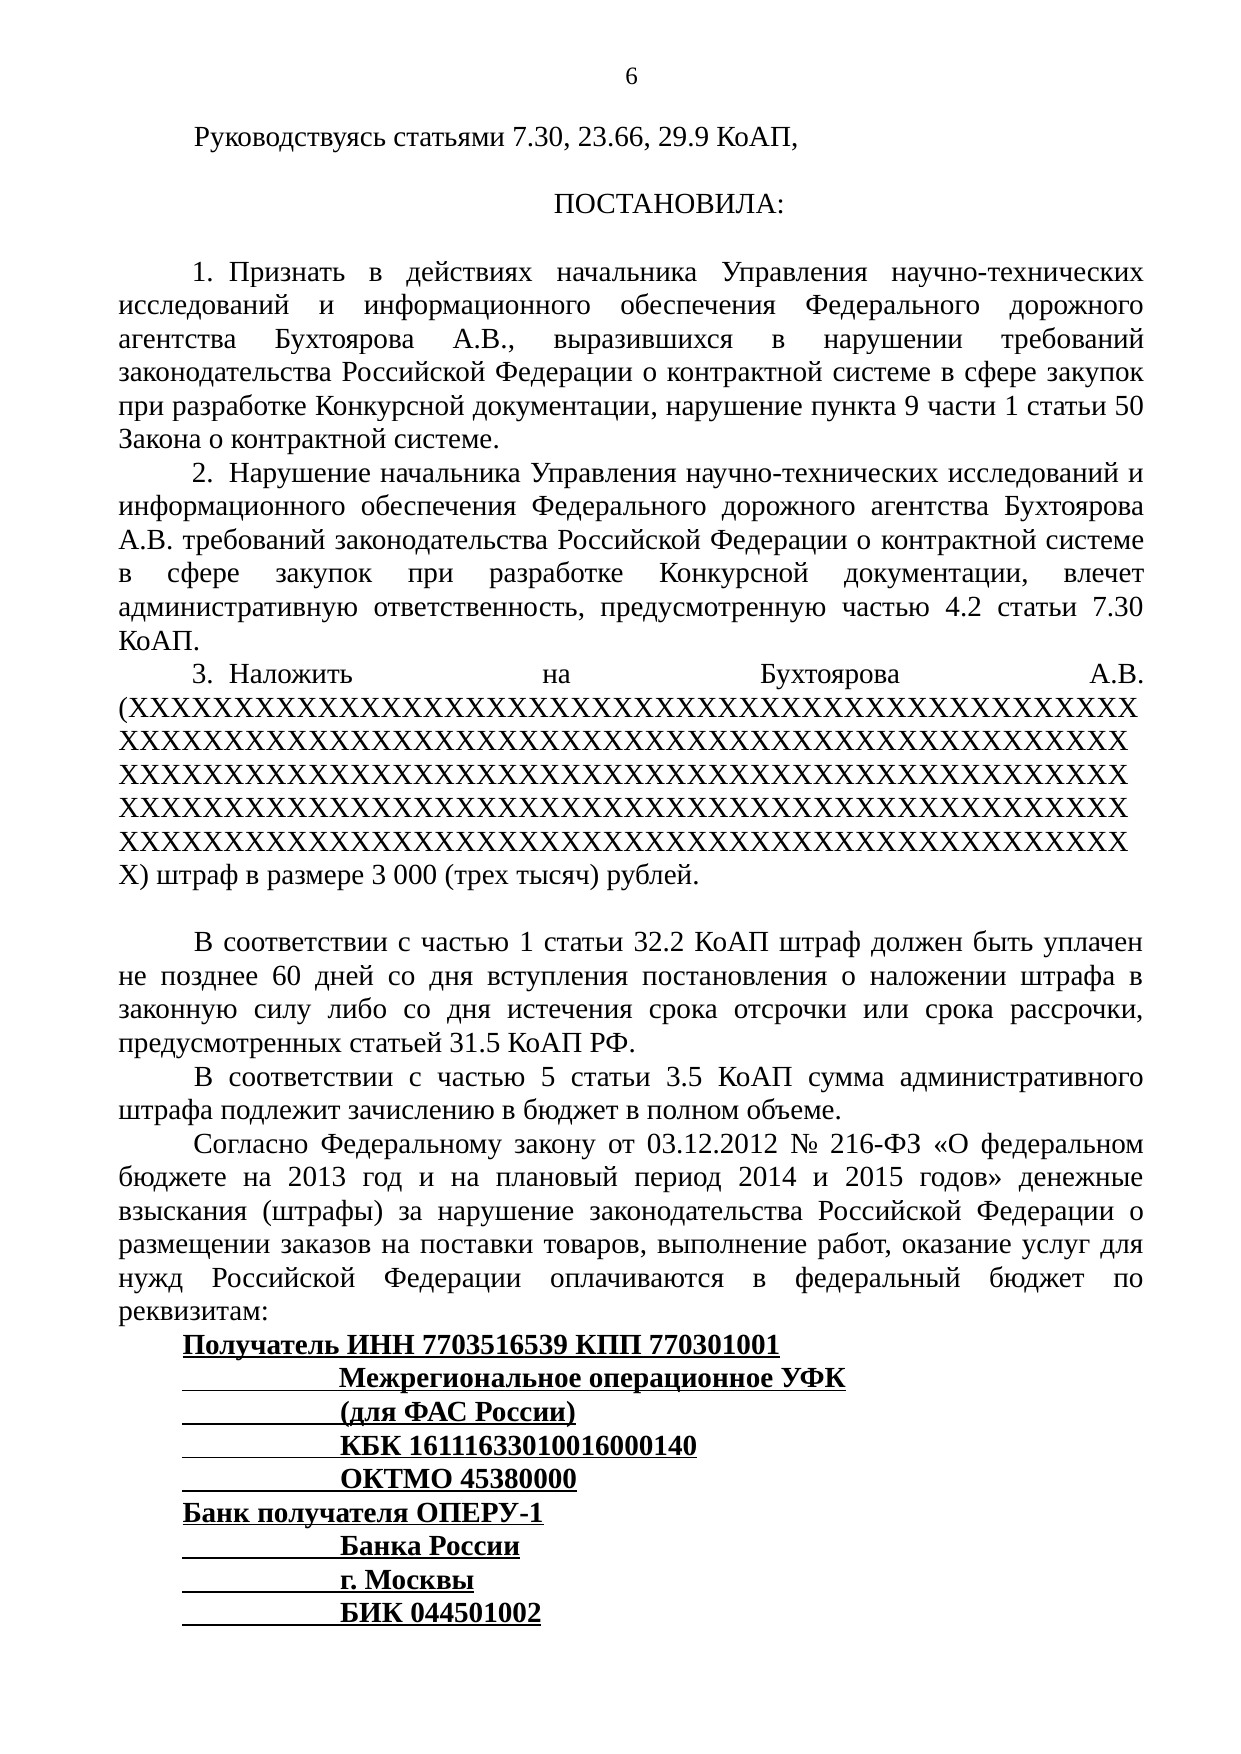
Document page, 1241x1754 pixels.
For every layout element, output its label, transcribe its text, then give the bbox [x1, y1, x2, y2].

text Согласно Федеральному закону от 03.12.2012 № 216-ФЗ «О федеральном бюджете на 2013 год и на плановый период 2014 и 2015 годов» денежные взыскания (штрафы) за нарушение законодательства Российской Федерации о размещении заказов на поставки товаров, выполнение работ, оказание услуг для нужд Российской Федерации оплачиваются в федеральный бюджет по реквизитам: [118, 1126, 1144, 1327]
list Нарушение начальника Управления научно-технических исследований и информационного обеспечения Федерального дорожного агентства Бухтоярова А.В. требований законодательства Российской Федерации о контрактной системе в сфере закупок при разработке Конкурсной документации, влечет административную ответственность, предусмотренную частью 4.2 статьи 7.30 КоАП. [118, 455, 1144, 656]
text Банка России [118, 1528, 1144, 1562]
text В соответствии с частью 1 статьи 32.2 КоАП штраф должен быть уплачен не позднее 60 дней со дня вступления постановления о наложении штрафа в законную силу либо со дня истечения срока отсрочки или срока рассрочки, предусмотренных статьей 31.5 КоАП РФ. [118, 924, 1144, 1059]
text Банк получателя ОПЕРУ-1 [118, 1495, 1144, 1528]
text В соответствии с частью 5 статьи 3.5 КоАП сумма административного штрафа подлежит зачислению в бюджет в полном объеме. [118, 1059, 1144, 1126]
list Наложить на Бухтоярова А.В. (XXXXXXXXXXXXXXXXXXXXXXXXXXXXXXXXXXXXXXXXXXXXXXXXXXXXXXXXXXXXXXXXXXXXXXXXXXXXXXXXXXXXXXXXXXXXXXXXXXXXXXXXXXXXXXXXXXXXXXXXXXXXXXXXXXXXXXXXXXXXXXXXXXXXXXXXXXXXXXXXXXXXXXXXXXXXXXXXXXXXXXXXXXXXXXXXXXXXXXXXXXXXXXXXXXXXXXXXXXXXXXXXXXXXXXXXXXXXXXXXX) штраф в размере 3 000 (трех тысяч) рублей. [118, 656, 1144, 891]
text БИК 044501002 [118, 1595, 1144, 1629]
list Признать в действиях начальника Управления научно-технических исследований и информационного обеспечения Федерального дорожного агентства Бухтоярова А.В., выразившихся в нарушении требований законодательства Российской Федерации о контрактной системе в сфере закупок при разработке Конкурсной документации, нарушение пункта 9 части 1 статьи 50 Закона о контрактной системе. [118, 254, 1144, 455]
text (для ФАС России) [118, 1394, 1144, 1428]
text ОКТМО 45380000 [118, 1461, 1144, 1495]
text Межрегиональное операционное УФК [118, 1361, 1144, 1394]
text ПОСТАНОВИЛА: [118, 187, 1144, 220]
text КБК 16111633010016000140 [118, 1428, 1144, 1461]
text Руководствуясь статьями 7.30, 23.66, 29.9 КоАП, [118, 119, 1144, 153]
text Получатель ИНН 7703516539 КПП 770301001 [118, 1327, 1144, 1361]
text г. Москвы [118, 1562, 1144, 1595]
